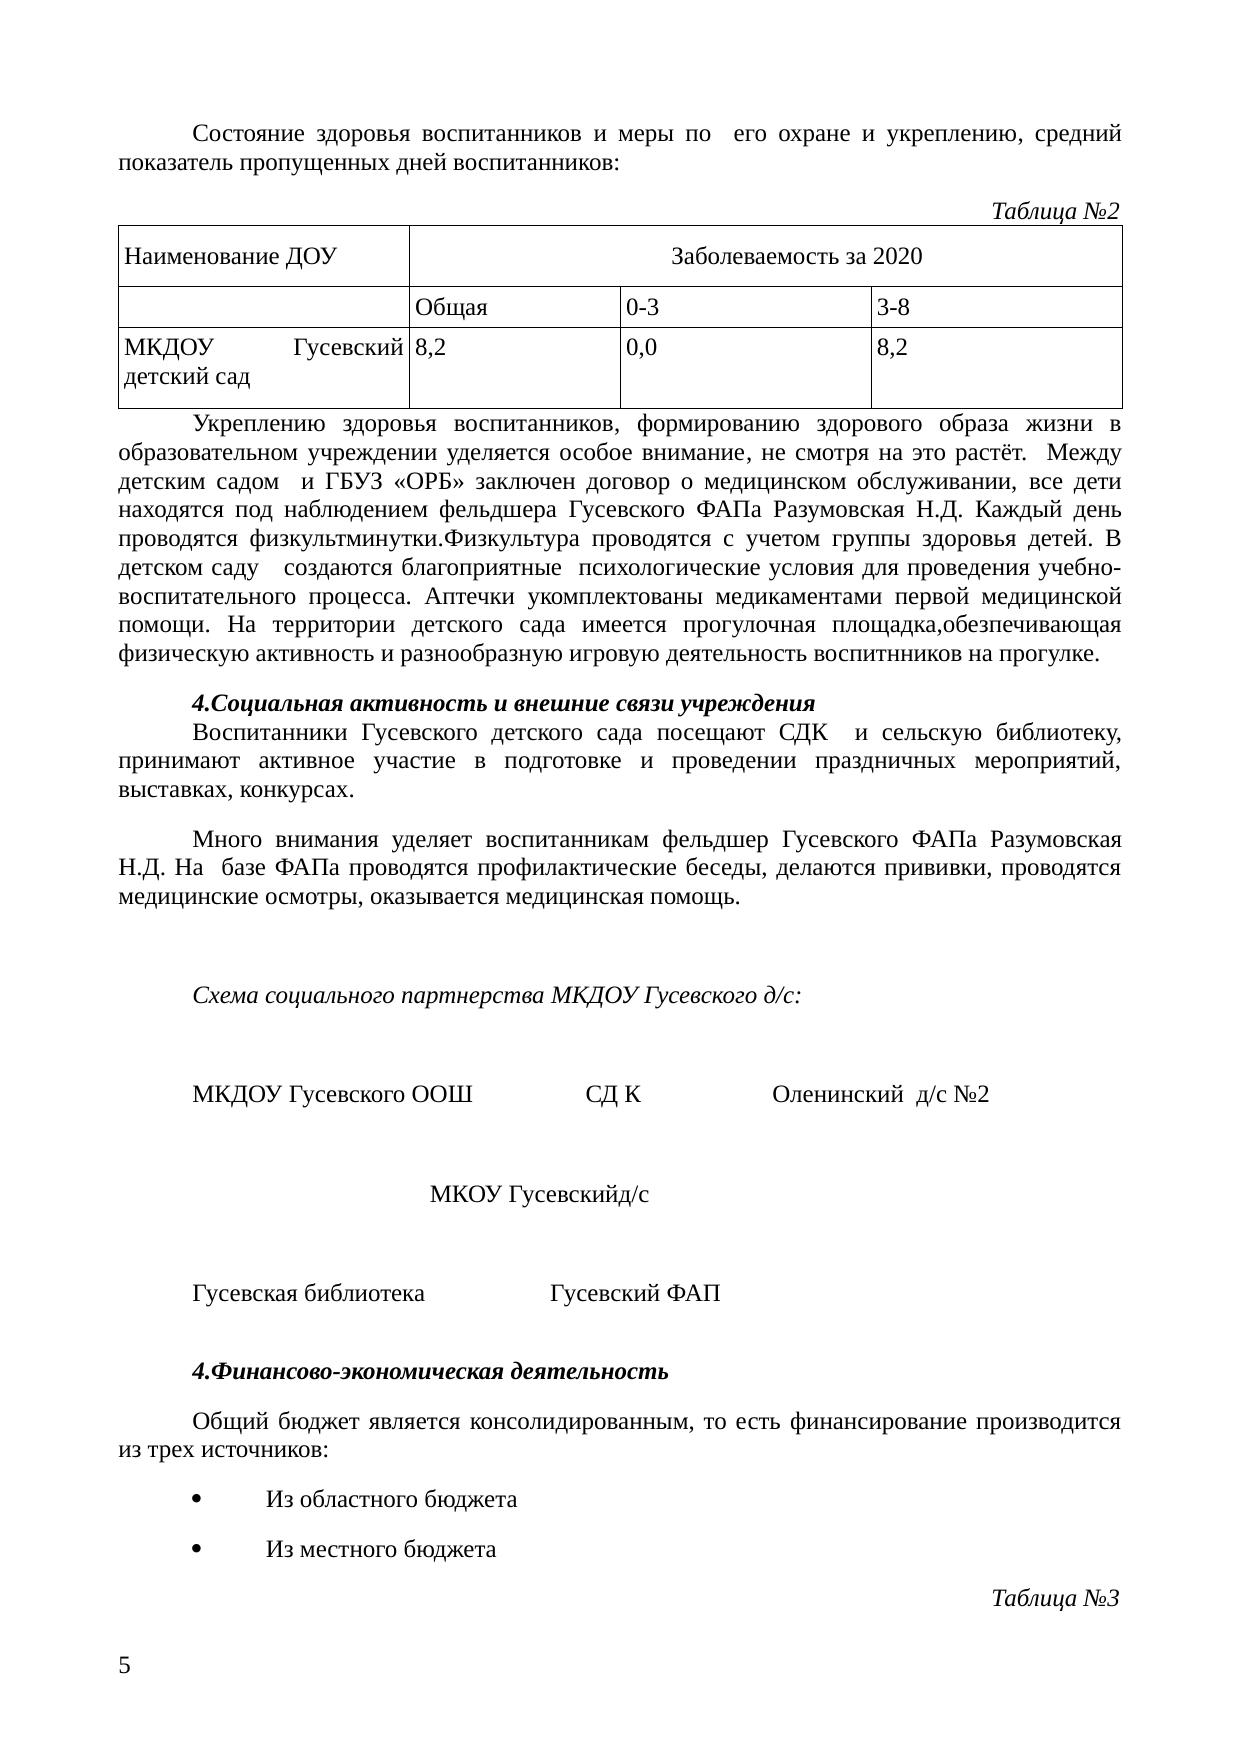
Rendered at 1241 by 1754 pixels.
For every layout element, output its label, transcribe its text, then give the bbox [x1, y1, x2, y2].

list МКДОУ Гусевского ООШ СД К Оленинский д/с №2 [118, 1079, 1122, 1108]
list Схема социального партнерства МКДОУ Гусевского д/с: [118, 980, 1122, 1009]
table_cell 8,2 [872, 328, 1122, 408]
table_header Наименование ДОУ [119, 226, 409, 286]
list Укреплению здоровья воспитанников, формированию здорового образа жизни в образовательном учреждении уделяется особое внимание, не смотря на это растёт. Между детским садом и ГБУЗ «ОРБ» заключен договор о медицинском обслуживании, все дети находятся под наблюдением фельдшера Гусевского ФАПа Разумовская Н.Д. Каждый день проводятся физкультминутки.Физкультура проводятся с учетом группы здоровья детей. В детском саду создаются благоприятные психологические условия для проведения учебно-воспитательного процесса. Аптечки укомплектованы медикаментами первой медицинской помощи. На территории детского сада имеется прогулочная площадка,обезпечивающая физическую активность и разнообразную игровую деятельность воспитнников на прогулке. [118, 409, 1122, 667]
text Гусевская библиотека Гусевский ФАП [118, 1278, 1122, 1307]
table_cell 0-3 [621, 287, 871, 327]
table_cell 8,2 [410, 328, 620, 408]
list Общий бюджет является консолидированным, то есть финансирование производится из трех источников: [118, 1406, 1122, 1463]
table_cell 3-8 [872, 287, 1122, 327]
list Из местного бюджета [118, 1534, 1122, 1562]
list Много внимания уделяет воспитанникам фельдшер Гусевского ФАПа Разумовская Н.Д. На базе ФАПа проводятся профилактические беседы, делаются прививки, проводятся медицинские осмотры, оказывается медицинская помощь. [118, 824, 1122, 910]
table_cell МКДОУ Гусевский детский сад [119, 328, 409, 408]
list 4.Финансово-экономическая деятельность [118, 1356, 1122, 1385]
list МКОУ Гусевскийд/с [118, 1179, 1122, 1207]
table_cell Общая [410, 287, 620, 327]
text 4.Социальная активность и внешние связи учреждения [118, 688, 1122, 717]
table_header Заболеваемость за 2020 [410, 226, 1122, 286]
table_cell [119, 287, 409, 327]
list Таблица №3 [192, 1583, 1122, 1612]
text Таблица №2 [118, 196, 1122, 225]
table_cell 0,0 [621, 328, 871, 408]
list Состояние здоровья воспитанников и меры по его охране и укреплению, средний показатель пропущенных дней воспитанников: [118, 118, 1122, 176]
list Из областного бюджета [118, 1484, 1122, 1513]
list Воспитанники Гусевского детского сада посещают СДК и сельскую библиотеку, принимают активное участие в подготовке и проведении праздничных мероприятий, выставках, конкурсах. [118, 717, 1122, 803]
